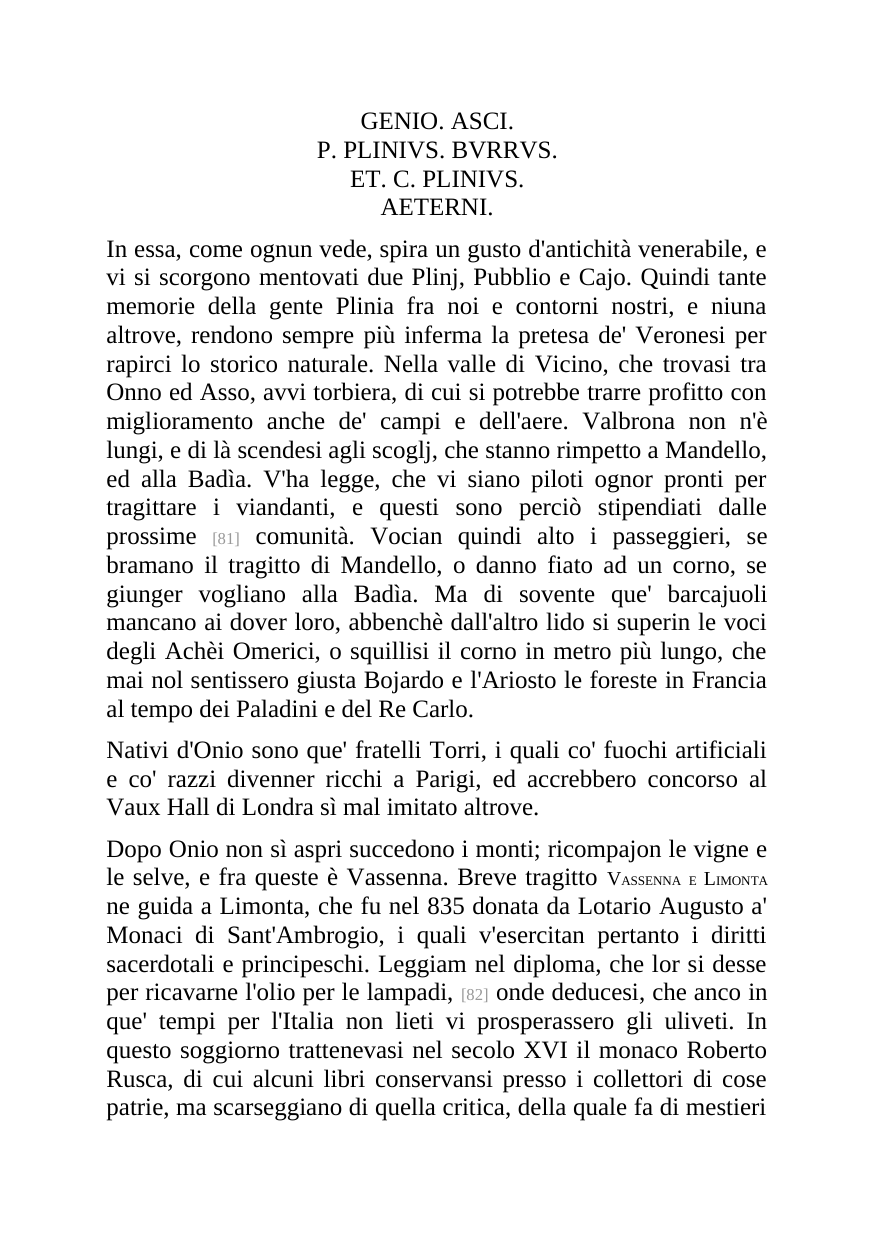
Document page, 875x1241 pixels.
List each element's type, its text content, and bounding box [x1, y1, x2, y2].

text GENIO. ASCI. P. PLINIVS. BVRRVS. ET. C. PLINIVS. AETERNI. [106, 106, 768, 221]
text Dopo Onio non sì aspri succedono i monti; ricompajon le vigne e le selve, e fra queste è Vassenna. Breve tragitto Vassenna e Limonta ne guida a Limonta, che fu nel 835 donata da Lotario Augusto a' Monaci di Sant'Ambrogio, i quali v'esercitan pertanto i diritti sacerdotali e principeschi. Leggiam nel diploma, che lor si desse per ricavarne l'olio per le lampadi, [82] onde deducesi, che anco in que' tempi per l'Italia non lieti vi prosperassero gli uliveti. In questo soggiorno trattenevasi nel secolo XVI il monaco Roberto Rusca, di cui alcuni libri conservansi presso i collettori di cose patrie, ma scarseggiano di quella critica, della quale fa di mestieri [106, 834, 768, 1121]
text In essa, come ognun vede, spira un gusto d'antichità venerabile, e vi si scorgono mentovati due Plinj, Pubblio e Cajo. Quindi tante memorie della gente Plinia fra noi e contorni nostri, e niuna altrove, rendono sempre più inferma la pretesa de' Veronesi per rapirci lo storico naturale. Nella valle di Vicino, che trovasi tra Onno ed Asso, avvi torbiera, di cui si potrebbe trarre profitto con miglioramento anche de' campi e dell'aere. Valbrona non n'è lungi, e di là scendesi agli scoglj, che stanno rimpetto a Mandello, ed alla Badìa. V'ha legge, che vi siano piloti ognor pronti per tragittare i viandanti, e questi sono perciò stipendiati dalle prossime [81] comunità. Vocian quindi alto i passeggieri, se bramano il tragitto di Mandello, o danno fiato ad un corno, se giunger vogliano alla Badìa. Ma di sovente que' barcajuoli mancano ai dover loro, abbenchè dall'altro lido si superin le voci degli Achèi Omerici, o squillisi il corno in metro più lungo, che mai nol sentissero giusta Bojardo e l'Ariosto le foreste in Francia al tempo dei Paladini e del Re Carlo. [106, 234, 768, 722]
text Nativi d'Onio sono que' fratelli Torri, i quali co' fuochi artificiali e co' razzi divenner ricchi a Parigi, ed accrebbero concorso al Vaux Hall di Londra sì mal imitato altrove. [106, 735, 768, 821]
